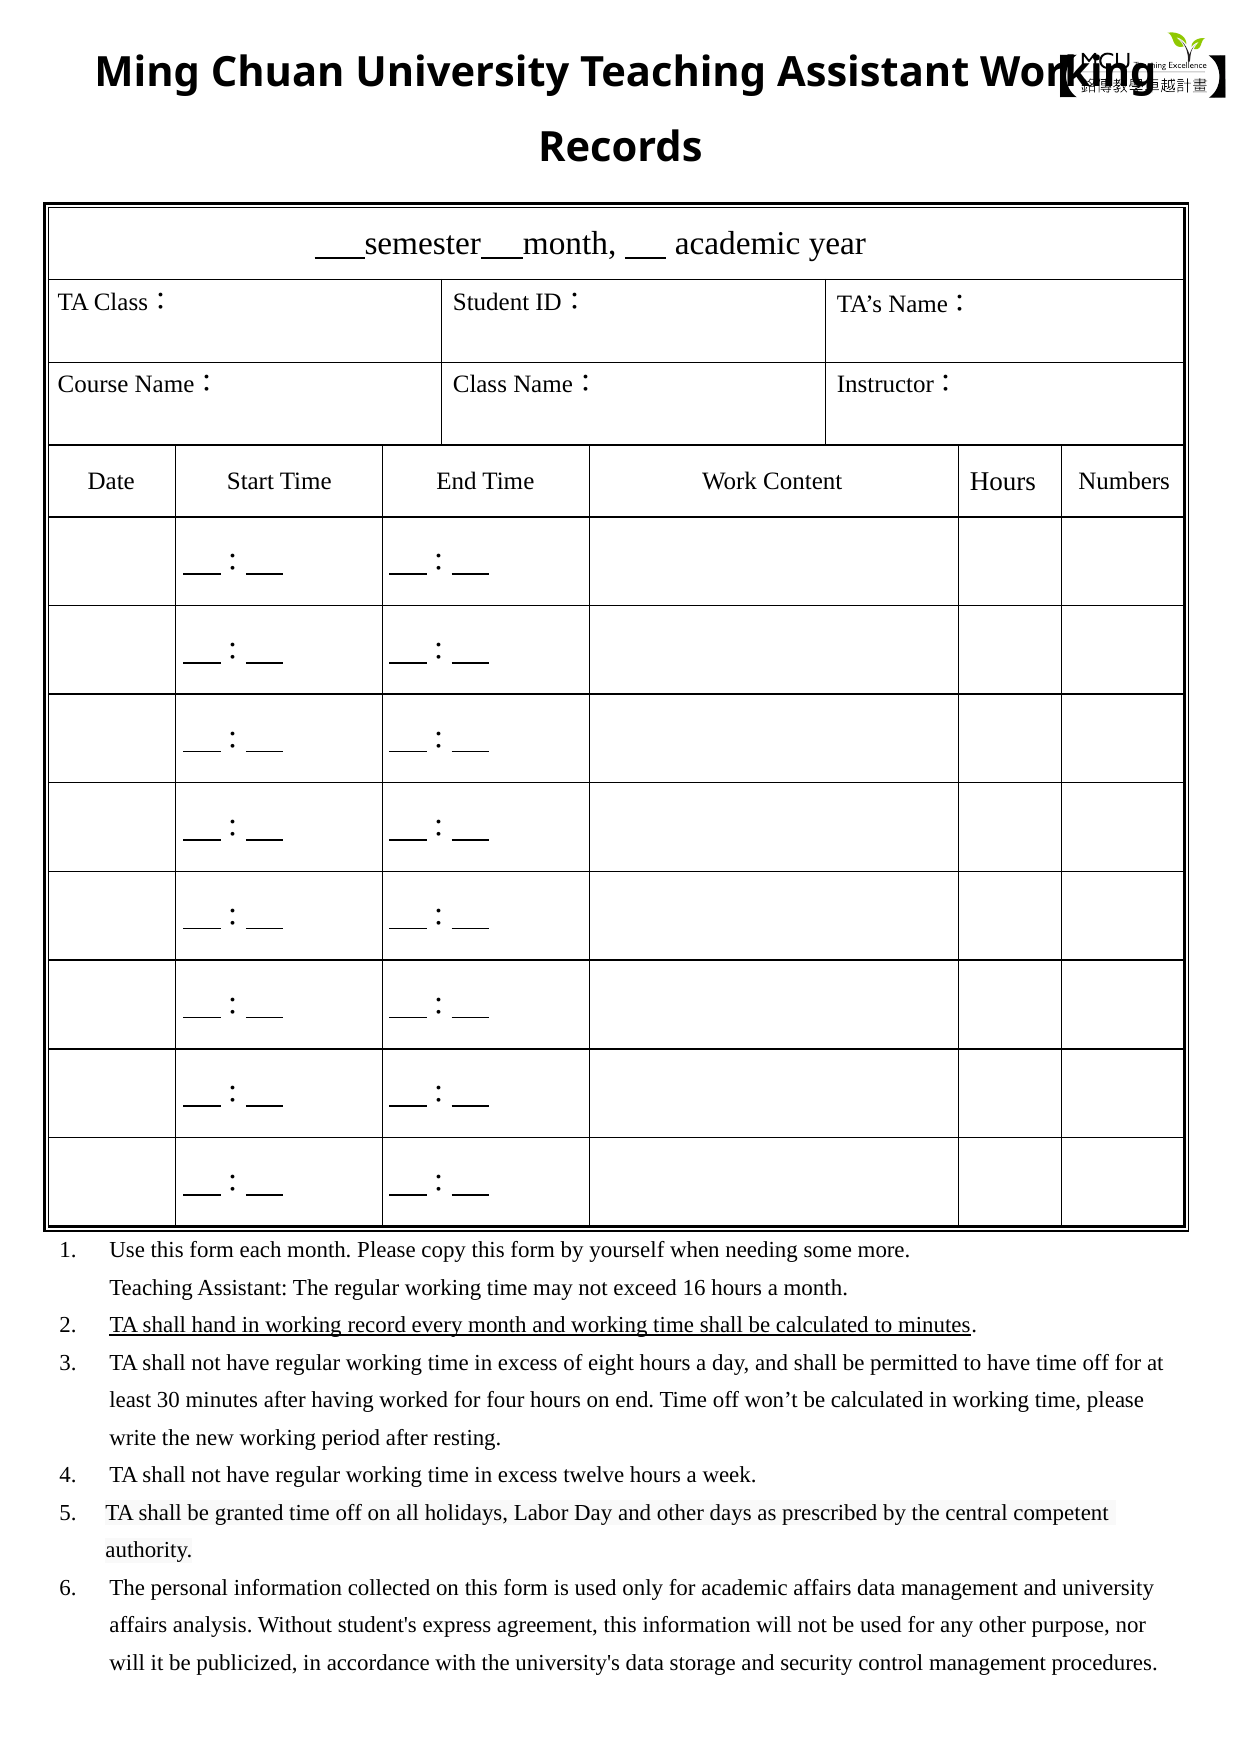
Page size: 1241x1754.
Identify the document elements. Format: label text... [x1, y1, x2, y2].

table_cell ： [176, 1050, 382, 1136]
table_cell Numbers [1062, 446, 1183, 516]
table_cell [590, 518, 958, 604]
table_cell [49, 606, 175, 693]
table_cell [590, 1138, 958, 1225]
table_cell [959, 872, 1061, 959]
table_cell [590, 872, 958, 959]
list TA shall be granted time off on all holidays, Labor Day and other days as prescribed by the central competent authority. [59, 1494, 1181, 1569]
table_cell ： [383, 518, 589, 604]
table_cell [959, 961, 1061, 1048]
text Ming Chuan University Teaching Assistant Working Records [59, 33, 1181, 183]
table_cell ： [383, 872, 589, 959]
table_cell [590, 783, 958, 871]
table_cell Date [49, 446, 175, 516]
table_cell [959, 1138, 1061, 1225]
table_cell Course Name： [49, 363, 441, 444]
table_cell ： [176, 518, 382, 604]
table_cell [590, 961, 958, 1048]
table_cell [49, 961, 175, 1048]
list The personal information collected on this form is used only for academic affairs data management and university affairs analysis. Without student's express agreement, this information will not be used for any other purpose, nor will it be publicized, in accordance with the university's data storage and security control management procedures. [59, 1569, 1181, 1681]
table_cell [1062, 695, 1183, 782]
table_cell [590, 695, 958, 782]
table_cell [49, 695, 175, 782]
table_cell ： [383, 961, 589, 1048]
list Use this form each month. Please copy this form by yourself when needing some more. Teaching Assistant: The regular working time may not exceed 16 hours a month. [59, 1232, 1181, 1306]
table_cell [959, 695, 1061, 782]
table_cell ： [383, 1050, 589, 1136]
table_header semester month, academic year [49, 208, 1183, 279]
table_cell [959, 606, 1061, 693]
picture [1040, 21, 1241, 110]
list TA shall not have regular working time in excess of eight hours a day, and shall be permitted to have time off for at least 30 minutes after having worked for four hours on end. Time off won’t be calculated in working time, please write the new working period after resting. [59, 1344, 1181, 1456]
table_cell TA Class： [49, 280, 441, 361]
table_cell [1062, 783, 1183, 871]
table_cell [1062, 518, 1183, 604]
table_cell ： [176, 783, 382, 871]
table_cell ： [176, 695, 382, 782]
table_cell ： [176, 1138, 382, 1225]
table_cell Start Time [176, 446, 382, 516]
table_cell [49, 1138, 175, 1225]
table_cell [959, 783, 1061, 871]
table_cell Work Content [590, 446, 958, 516]
table_cell [49, 1050, 175, 1136]
table_cell [590, 606, 958, 693]
table_cell [1062, 961, 1183, 1048]
table_cell [49, 518, 175, 604]
list TA shall hand in working record every month and working time shall be calculated to minutes. [59, 1306, 1181, 1344]
table_cell Class Name： [442, 363, 825, 444]
table_cell [959, 1050, 1061, 1136]
table_cell [49, 872, 175, 959]
table_cell ： [176, 606, 382, 693]
table_cell [959, 518, 1061, 604]
table_cell [1062, 872, 1183, 959]
table_cell ： [176, 872, 382, 959]
table_cell ： [383, 606, 589, 693]
table_cell [1062, 1050, 1183, 1136]
table_cell [1062, 606, 1183, 693]
table_cell [590, 1050, 958, 1136]
table_cell TA’s Name： [826, 280, 1183, 361]
list TA shall not have regular working time in excess twelve hours a week. [59, 1456, 1181, 1494]
table_cell End Time [383, 446, 589, 516]
table_cell Hours [959, 446, 1061, 516]
table_cell ： [383, 783, 589, 871]
table_cell ： [176, 961, 382, 1048]
table_cell Student ID： [442, 280, 825, 361]
table_cell ： [383, 1138, 589, 1225]
table_cell [1062, 1138, 1183, 1225]
table_cell ： [383, 695, 589, 782]
table_cell [49, 783, 175, 871]
table_cell Instructor： [826, 363, 1183, 444]
